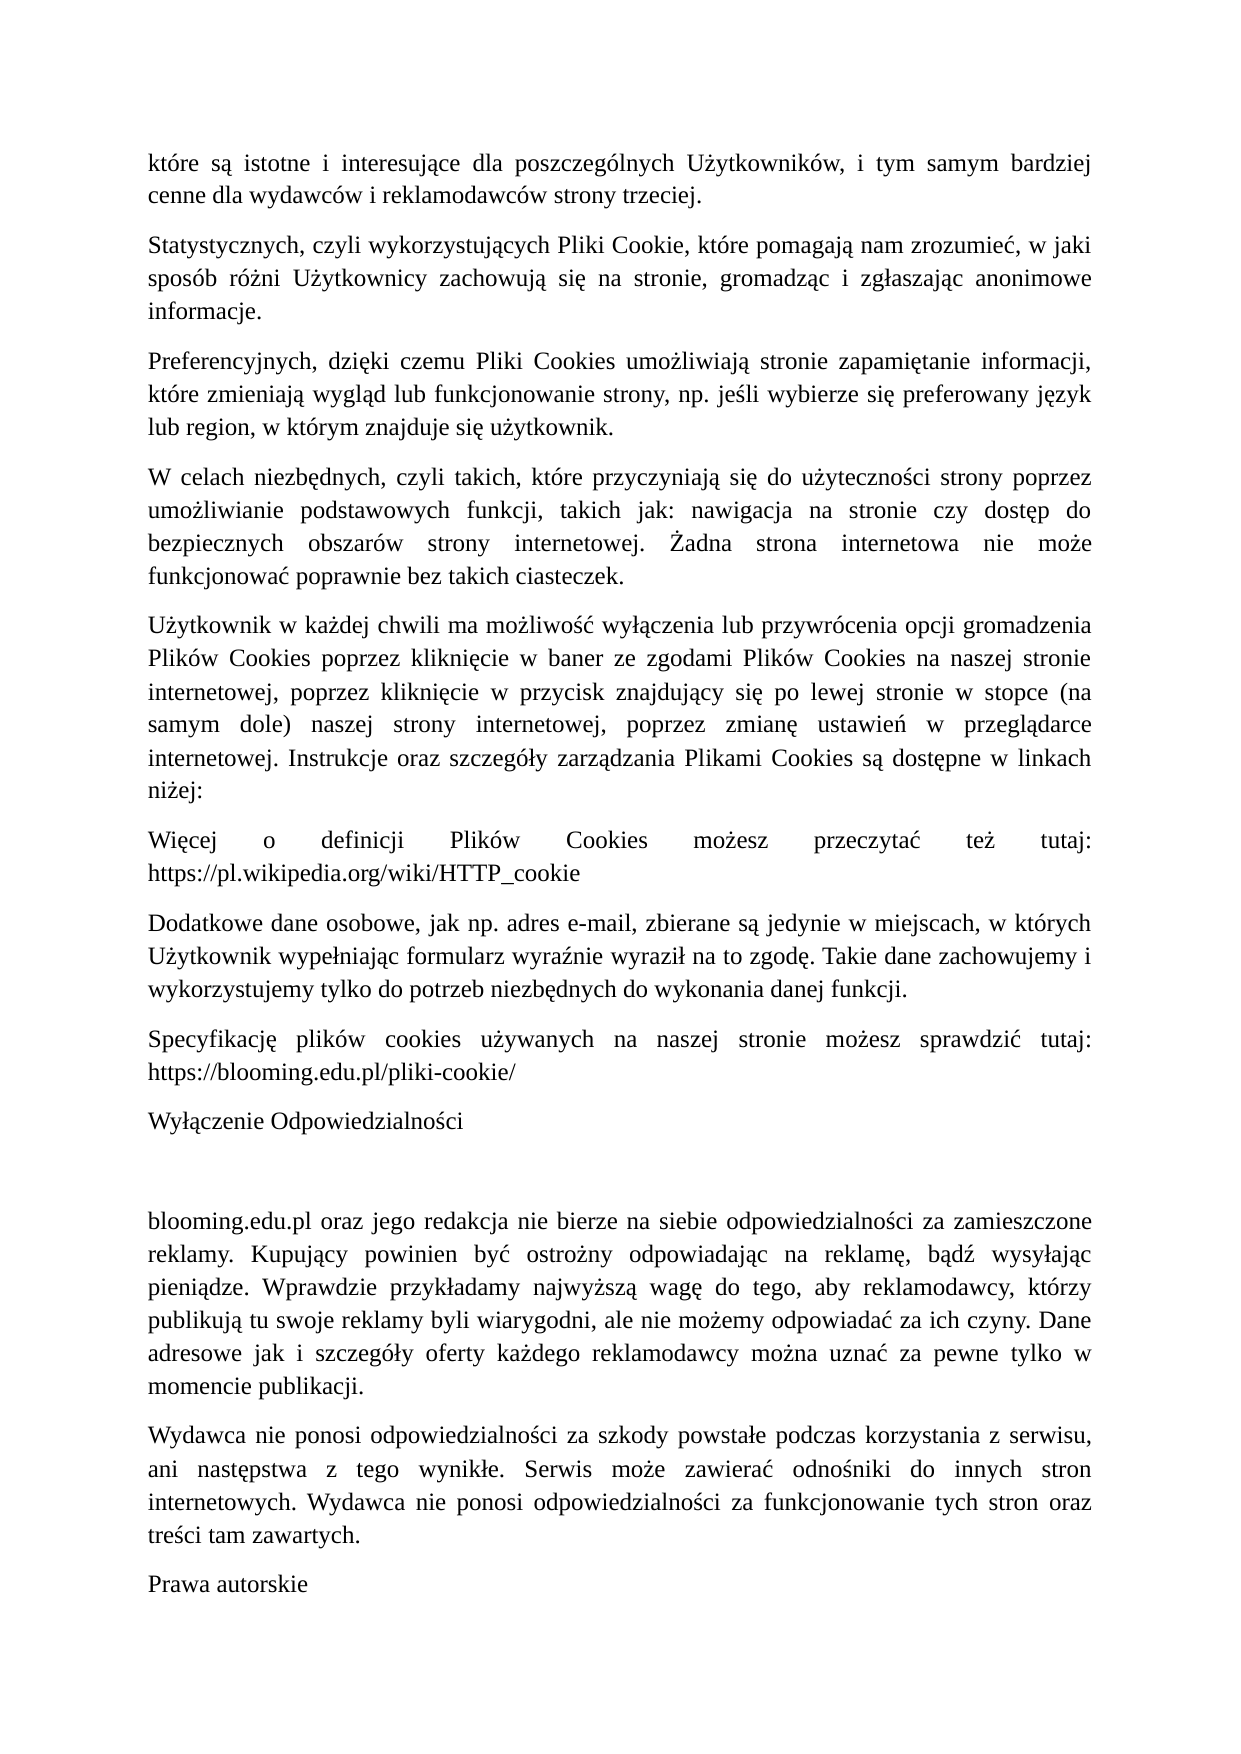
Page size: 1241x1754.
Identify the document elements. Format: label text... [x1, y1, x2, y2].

text Dodatkowe dane osobowe, jak np. adres e-mail, zbierane są jedynie w miejscach, w których Użytkownik wypełniając formularz wyraźnie wyraził na to zgodę. Takie dane zachowujemy i wykorzystujemy tylko do potrzeb niezbędnych do wykonania danej funkcji. [148, 908, 1093, 1003]
text Specyfikację plików cookies używanych na naszej stronie możesz sprawdzić tutaj: https://blooming.edu.pl/pliki-cookie/ [148, 1024, 1093, 1086]
text Preferencyjnych, dzięki czemu Pliki Cookies umożliwiają stronie zapamiętanie informacji, które zmieniają wygląd lub funkcjonowanie strony, np. jeśli wybierze się preferowany język lub region, w którym znajduje się użytkownik. [148, 346, 1093, 441]
text Prawa autorskie [148, 1569, 1093, 1598]
text Użytkownik w każdej chwili ma możliwość wyłączenia lub przywrócenia opcji gromadzenia Plików Cookies poprzez kliknięcie w baner ze zgodami Plików Cookies na naszej stronie internetowej, poprzez kliknięcie w przycisk znajdujący się po lewej stronie w stopce (na samym dole) naszej strony internetowej, poprzez zmianę ustawień w przeglądarce internetowej. Instrukcje oraz szczegóły zarządzania Plikami Cookies są dostępne w linkach niżej: [148, 611, 1093, 804]
text Więcej o definicji Plików Cookies możesz przeczytać też tutaj: https://pl.wikipedia.org/wiki/HTTP_cookie [148, 825, 1093, 887]
text które są istotne i interesujące dla poszczególnych Użytkowników, i tym samym bardziej cenne dla wydawców i reklamodawców strony trzeciej. [148, 148, 1093, 209]
text Wyłączenie Odpowiedzialności [148, 1106, 1093, 1135]
text W celach niezbędnych, czyli takich, które przyczyniają się do użyteczności strony poprzez umożliwianie podstawowych funkcji, takich jak: nawigacja na stronie czy dostęp do bezpiecznych obszarów strony internetowej. Żadna strona internetowa nie może funkcjonować poprawnie bez takich ciasteczek. [148, 462, 1093, 589]
text Wydawca nie ponosi odpowiedzialności za szkody powstałe podczas korzystania z serwisu, ani następstwa z tego wynikłe. Serwis może zawierać odnośniki do innych stron internetowych. Wydawca nie ponosi odpowiedzialności za funkcjonowanie tych stron oraz treści tam zawartych. [148, 1421, 1093, 1548]
text blooming.edu.pl oraz jego redakcja nie bierze na siebie odpowiedzialności za zamieszczone reklamy. Kupujący powinien być ostrożny odpowiadając na reklamę, bądź wysyłając pieniądze. Wprawdzie przykładamy najwyższą wagę do tego, aby reklamodawcy, którzy publikują tu swoje reklamy byli wiarygodni, ale nie możemy odpowiadać za ich czyny. Dane adresowe jak i szczegóły oferty każdego reklamodawcy można uznać za pewne tylko w momencie publikacji. [148, 1206, 1093, 1400]
text Statystycznych, czyli wykorzystujących Pliki Cookie, które pomagają nam zrozumieć, w jaki sposób różni Użytkownicy zachowują się na stronie, gromadząc i zgłaszając anonimowe informacje. [148, 230, 1093, 325]
